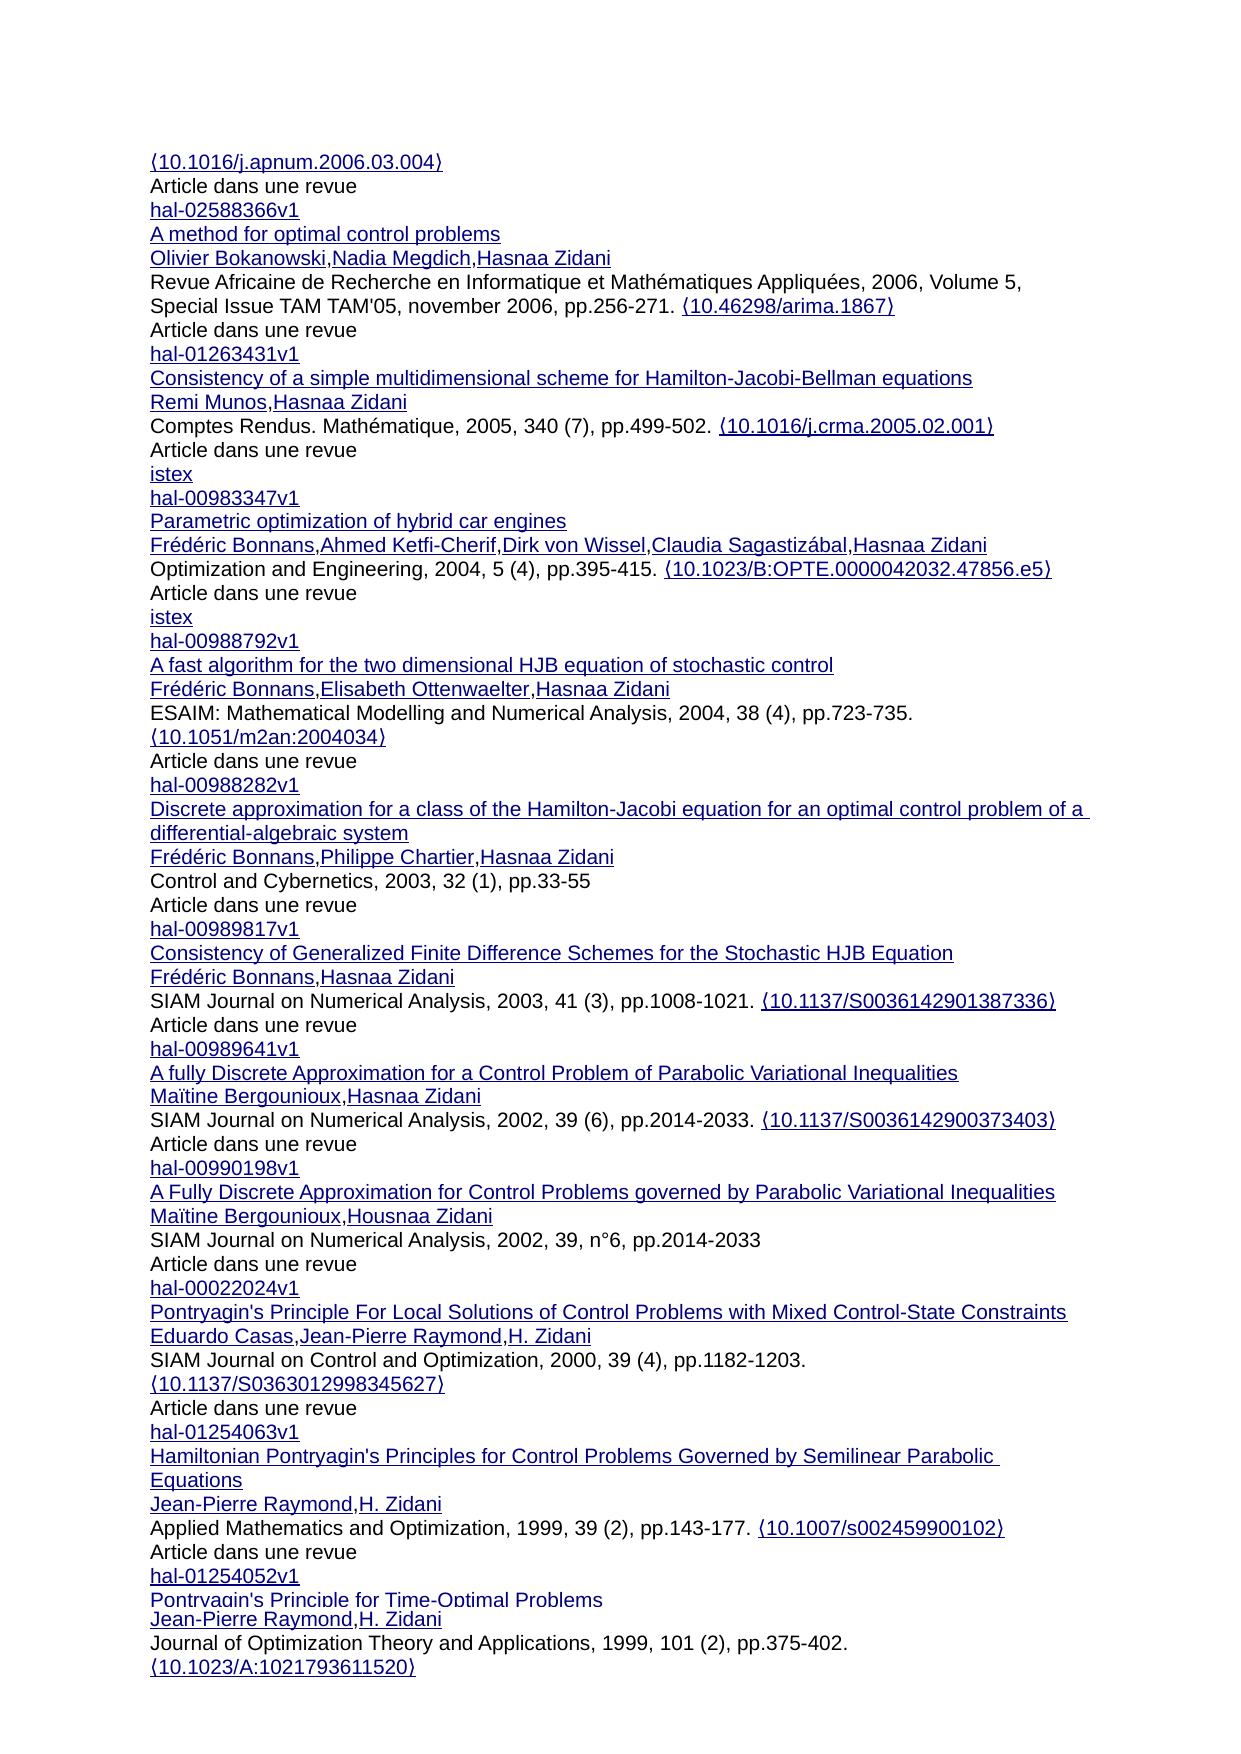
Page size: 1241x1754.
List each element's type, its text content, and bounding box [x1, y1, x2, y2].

table_cell Pontryagin's Principle For Local Solutions of Control Problems with Mixed Control-State Constraints Eduardo Casas,Jean-Pierre Raymond,H. Zidani SIAM Journal on Control and Optimization, 2000, 39 (4), pp.1182-1203. ⟨10.1137/S0363012998345627⟩ Article dans une revue hal-01254063v1 [150, 1300, 1090, 1444]
table_cell Consistency of Generalized Finite Difference Schemes for the Stochastic HJB Equation Frédéric Bonnans,Hasnaa Zidani SIAM Journal on Numerical Analysis, 2003, 41 (3), pp.1008-1021. ⟨10.1137/S0036142901387336⟩ Article dans une revue hal-00989641v1 [150, 941, 1090, 1060]
table_cell Discrete approximation for a class of the Hamilton-Jacobi equation for an optimal control problem of a [150, 797, 1090, 818]
table_cell Parametric optimization of hybrid car engines Frédéric Bonnans,Ahmed Ketfi-Cherif,Dirk von Wissel,Claudia Sagastizábal,Hasnaa Zidani Optimization and Engineering, 2004, 5 (4), pp.395-415. ⟨10.1023/B:OPTE.0000042032.47856.e5⟩ Article dans une revue istex hal-00988792v1 [150, 509, 1090, 653]
table_cell ⟨10.1016/j.apnum.2006.03.004⟩ Article dans une revue hal-02588366v1 [150, 150, 1090, 222]
table_cell Pontryagin's Principle for Time-Optimal Problems Jean-Pierre Raymond,H. Zidani Journal of Optimization Theory and Applications, 1999, 101 (2), pp.375-402. ⟨10.1023/A:1021793611520⟩ [150, 1588, 1090, 1679]
table_cell A method for optimal control problems Olivier Bokanowski,Nadia Megdich,Hasnaa Zidani Revue Africaine de Recherche en Informatique et Mathématiques Appliquées, 2006, Volume 5, Special Issue TAM TAM'05, november 2006, pp.256-271. ⟨10.46298/arima.1867⟩ Article dans une revue hal-01263431v1 [150, 222, 1090, 366]
table_cell differential-algebraic system Frédéric Bonnans,Philippe Chartier,Hasnaa Zidani Control and Cybernetics, 2003, 32 (1), pp.33-55 Article dans une revue hal-00989817v1 [150, 819, 1090, 941]
table_cell Hamiltonian Pontryagin's Principles for Control Problems Governed by Semilinear Parabolic Equations Jean-Pierre Raymond,H. Zidani Applied Mathematics and Optimization, 1999, 39 (2), pp.143-177. ⟨10.1007/s002459900102⟩ Article dans une revue hal-01254052v1 [150, 1444, 1090, 1587]
table_cell A fast algorithm for the two dimensional HJB equation of stochastic control Frédéric Bonnans,Elisabeth Ottenwaelter,Hasnaa Zidani ESAIM: Mathematical Modelling and Numerical Analysis, 2004, 38 (4), pp.723-735. ⟨10.1051/m2an:2004034⟩ Article dans une revue hal-00988282v1 [150, 653, 1090, 797]
table_cell A fully Discrete Approximation for a Control Problem of Parabolic Variational Inequalities Maïtine Bergounioux,Hasnaa Zidani SIAM Journal on Numerical Analysis, 2002, 39 (6), pp.2014-2033. ⟨10.1137/S0036142900373403⟩ Article dans une revue hal-00990198v1 [150, 1060, 1090, 1180]
table_cell Consistency of a simple multidimensional scheme for Hamilton-Jacobi-Bellman equations Remi Munos,Hasnaa Zidani Comptes Rendus. Mathématique, 2005, 340 (7), pp.499-502. ⟨10.1016/j.crma.2005.02.001⟩ Article dans une revue istex hal-00983347v1 [150, 366, 1090, 509]
table_cell A Fully Discrete Approximation for Control Problems governed by Parabolic Variational Inequalities Maïtine Bergounioux,Housnaa Zidani SIAM Journal on Numerical Analysis, 2002, 39, n°6, pp.2014-2033 Article dans une revue hal-00022024v1 [150, 1180, 1090, 1300]
